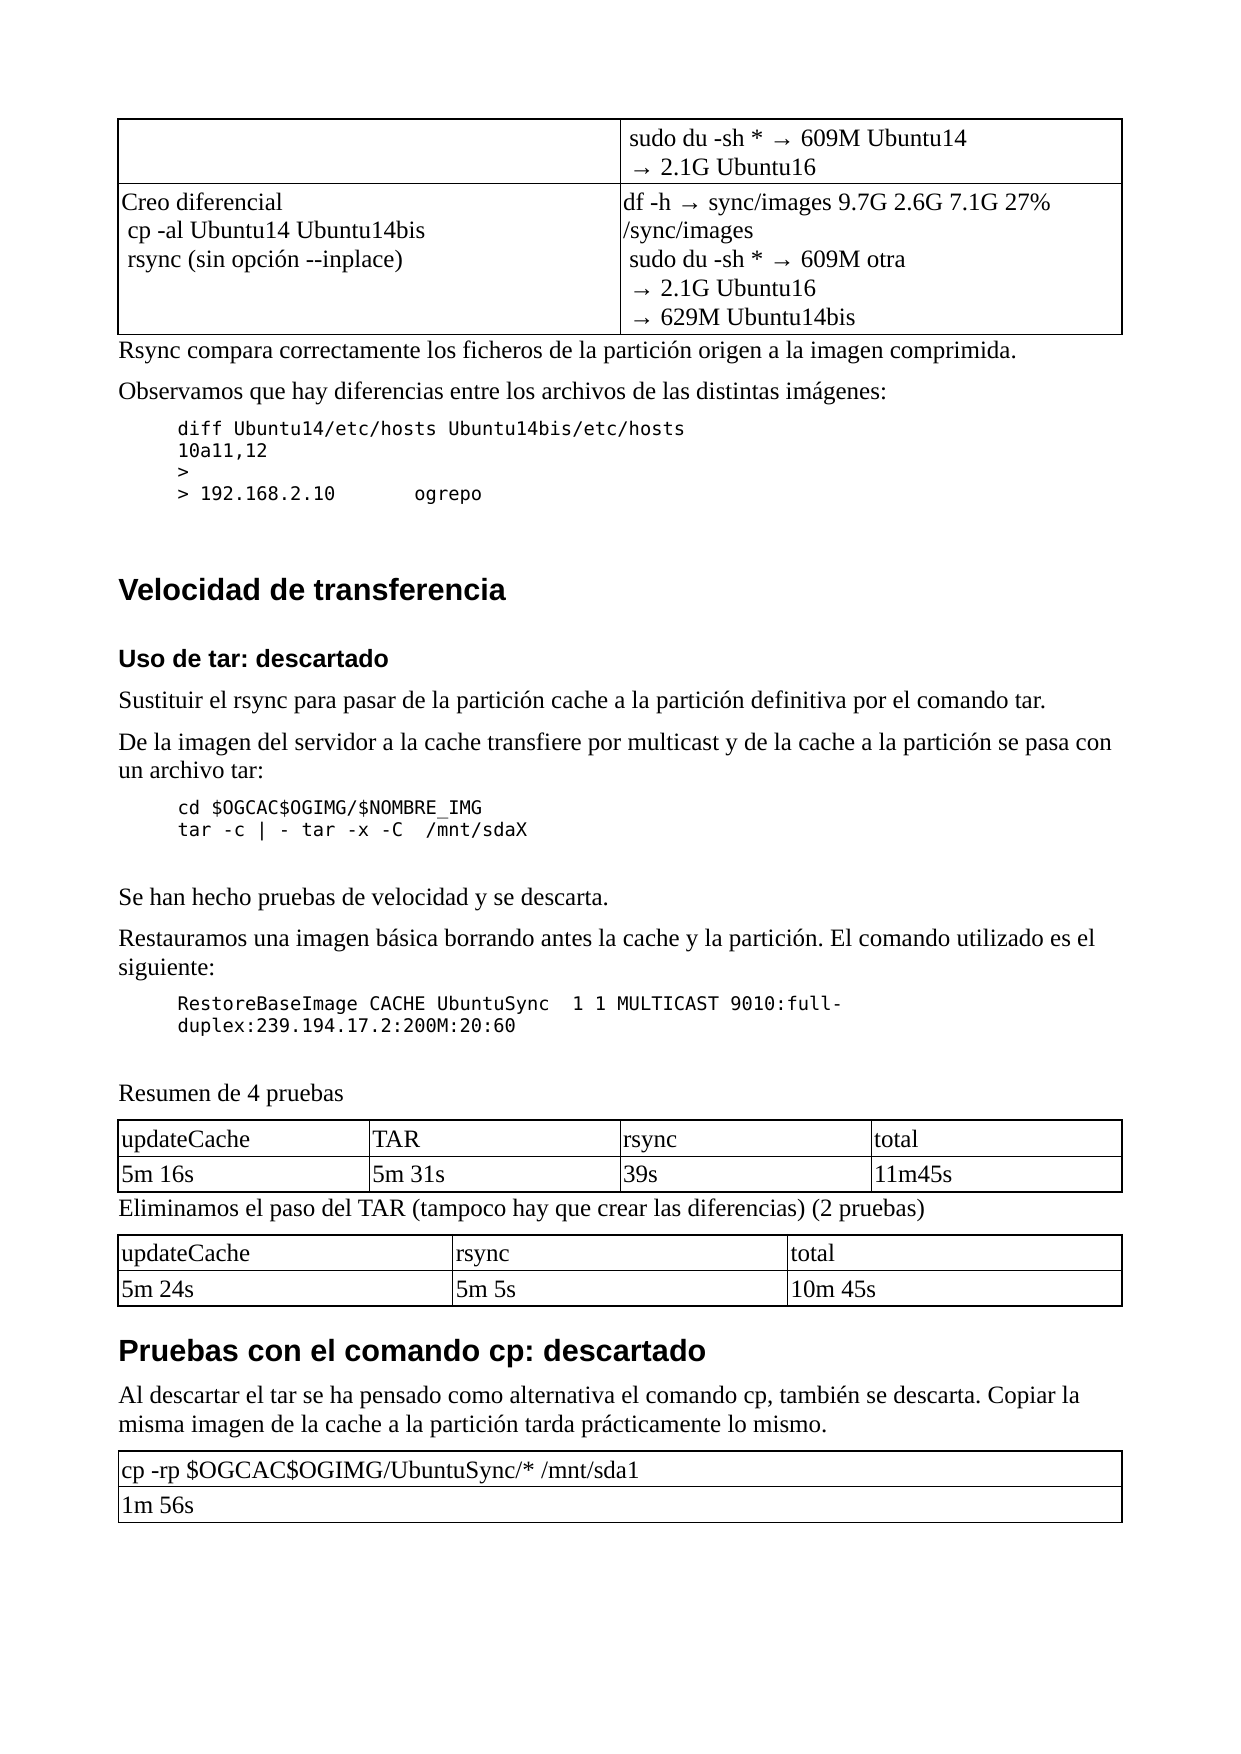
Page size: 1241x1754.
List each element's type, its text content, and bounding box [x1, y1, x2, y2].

table_cell 5m 31s [370, 1157, 620, 1191]
table_header cp -rp $OGCAC$OGIMG/UbuntuSync/* /mnt/sda1 [119, 1452, 1121, 1486]
text Sustituir el rsync para pasar de la partición cache a la partición definitiva por el comando tar. [118, 686, 1122, 714]
text diff Ubuntu14/etc/hosts Ubuntu14bis/etc/hosts 10a11,12 > > 192.168.2.10 ogrepo [177, 418, 1063, 505]
table_header total [788, 1236, 1121, 1270]
subtitle Velocidad de transferencia [118, 571, 1122, 607]
text Observamos que hay diferencias entre los archivos de las distintas imágenes: [118, 376, 1122, 405]
table_cell 1m 56s [119, 1487, 1121, 1522]
table_cell 5m 24s [119, 1271, 452, 1305]
text cd $OGCAC$OGIMG/$NOMBRE_IMG tar -c | - tar -x -C /mnt/sdaX [177, 797, 1063, 841]
text Eliminamos el paso del TAR (tampoco hay que crear las diferencias) (2 pruebas) [118, 1193, 1122, 1221]
subtitle Pruebas con el comando cp: descartado [118, 1332, 1122, 1367]
table_header updateCache [119, 1236, 452, 1270]
text Restauramos una imagen básica borrando antes la cache y la partición. El comando utilizado es el siguiente: [118, 923, 1122, 981]
text Al descartar el tar se ha pensado como alternativa el comando cp, también se descarta. Copiar la misma imagen de la cache a la partición tarda prácticamente lo mismo. [118, 1380, 1122, 1437]
table_cell 5m 16s [119, 1157, 369, 1191]
table_header [119, 120, 620, 183]
table_header updateCache [119, 1121, 369, 1156]
table_header total [872, 1121, 1121, 1156]
table_cell 5m 5s [453, 1271, 787, 1305]
table_cell 10m 45s [788, 1271, 1121, 1305]
table_header rsync [621, 1121, 871, 1156]
table_cell 39s [621, 1157, 871, 1191]
table_cell Creo diferencial cp -al Ubuntu14 Ubuntu14bis rsync (sin opción --inplace) [119, 184, 620, 333]
table_header rsync [453, 1236, 787, 1270]
table_header TAR [370, 1121, 620, 1156]
table_cell 11m45s [872, 1157, 1121, 1191]
table_header sudo du -sh * → 609M Ubuntu14 → 2.1G Ubuntu16 [621, 120, 1121, 183]
text RestoreBaseImage CACHE UbuntuSync 1 1 MULTICAST 9010:full-duplex:239.194.17.2:200M:20:60 [177, 993, 1063, 1037]
table_cell df -h → sync/images 9.7G 2.6G 7.1G 27% /sync/images sudo du -sh * → 609M otra → 2.1G Ubuntu16 → 629M Ubuntu14bis [621, 184, 1121, 333]
text De la imagen del servidor a la cache transfiere por multicast y de la cache a la partición se pasa con un archivo tar: [118, 727, 1122, 784]
subtitle Uso de tar: descartado [118, 644, 1122, 673]
text Resumen de 4 pruebas [118, 1078, 1122, 1107]
text Se han hecho pruebas de velocidad y se descarta. [118, 882, 1122, 911]
text Rsync compara correctamente los ficheros de la partición origen a la imagen comprimida. [118, 335, 1122, 364]
